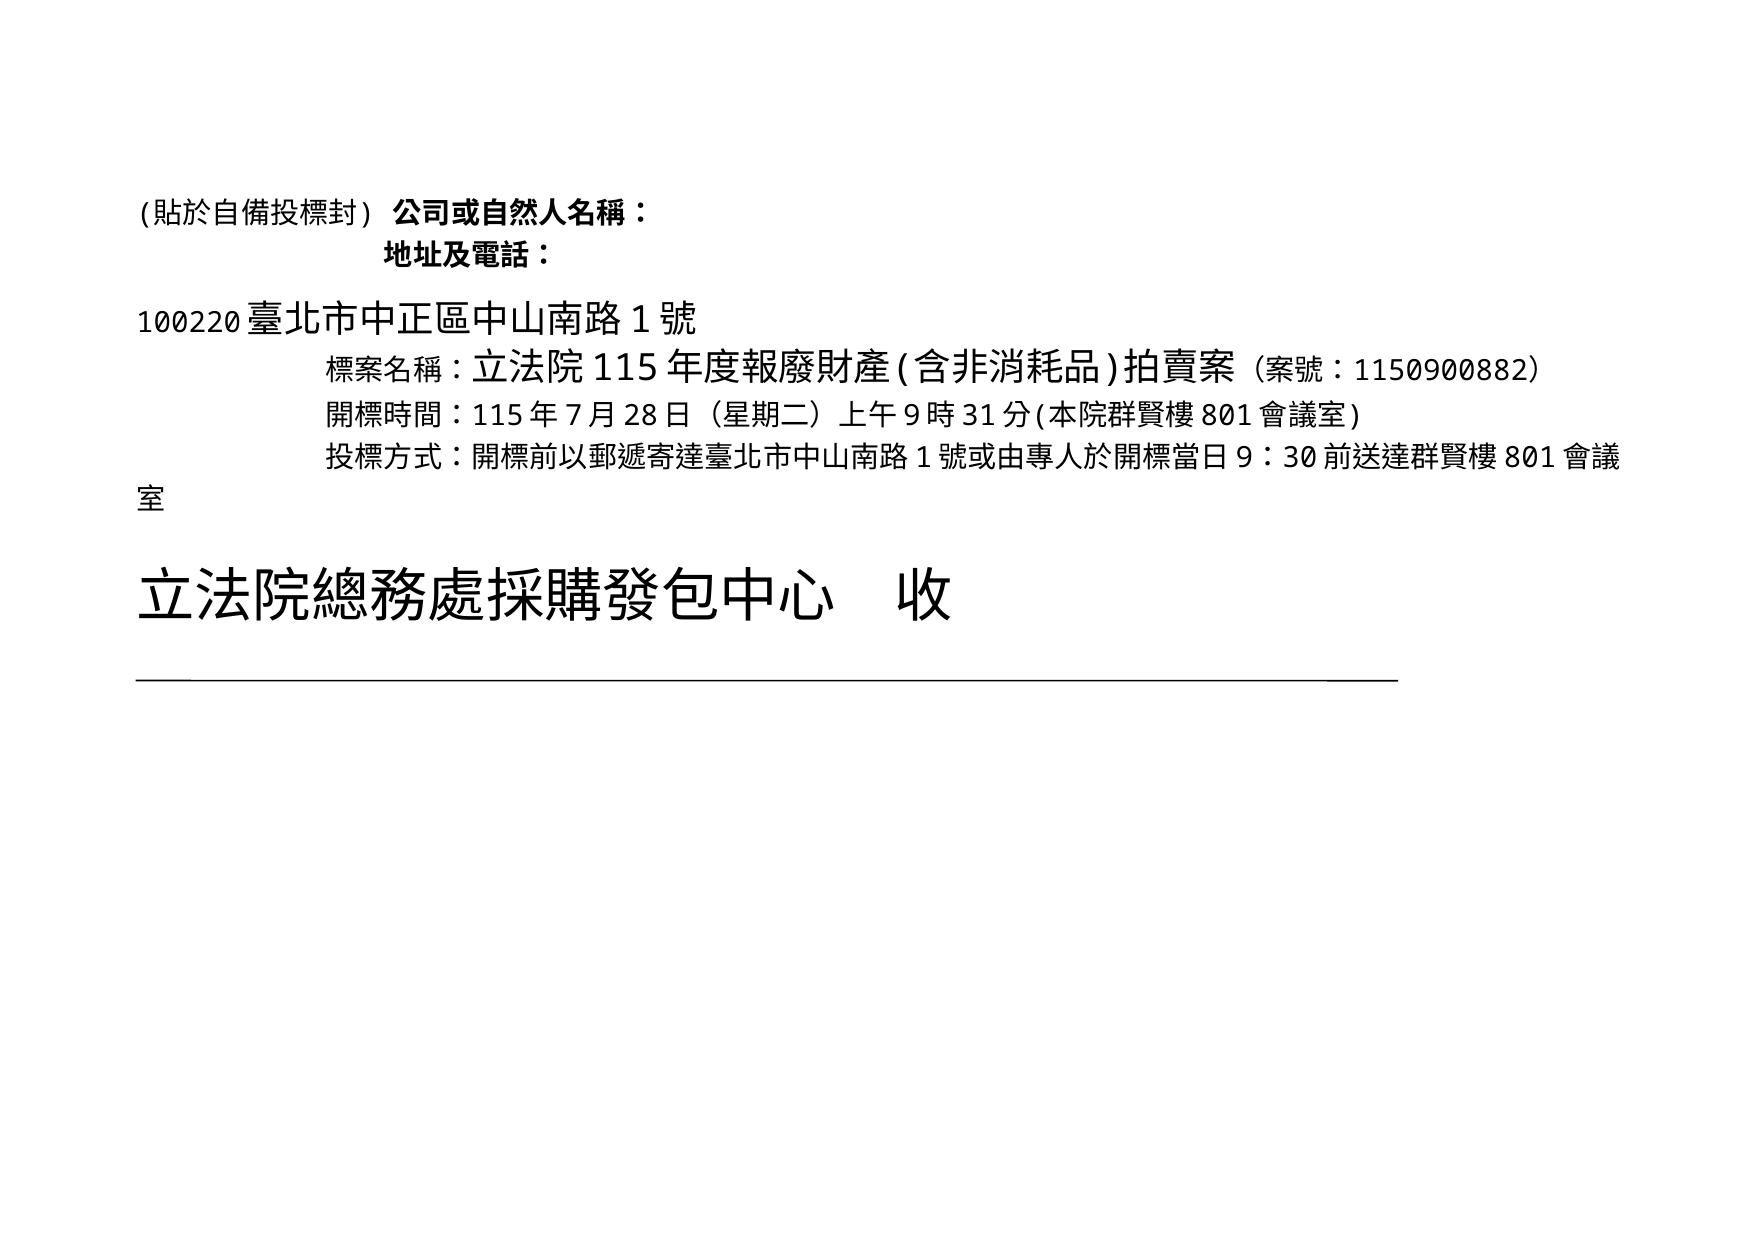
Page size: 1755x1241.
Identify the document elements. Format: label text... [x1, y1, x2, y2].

text 100220臺北市中正區中山南路1號 [136, 274, 1624, 337]
text 標案名稱：立法院115年度報廢財產(含非消耗品)拍賣案（案號：1150900882） [136, 337, 1624, 391]
text 投標方式：開標前以郵遞寄達臺北市中山南路1號或由專人於開標當日9：30前送達群賢樓801會議室 [136, 433, 1624, 518]
text 開標時間：115年7月28日（星期二）上午9時31分(本院群賢樓801會議室) [136, 391, 1624, 433]
text (貼於自備投標封) 公司或自然人名稱： [136, 189, 1624, 232]
text 地址及電話： [136, 232, 1624, 274]
text 立法院總務處採購發包中心 收 [136, 518, 1624, 643]
